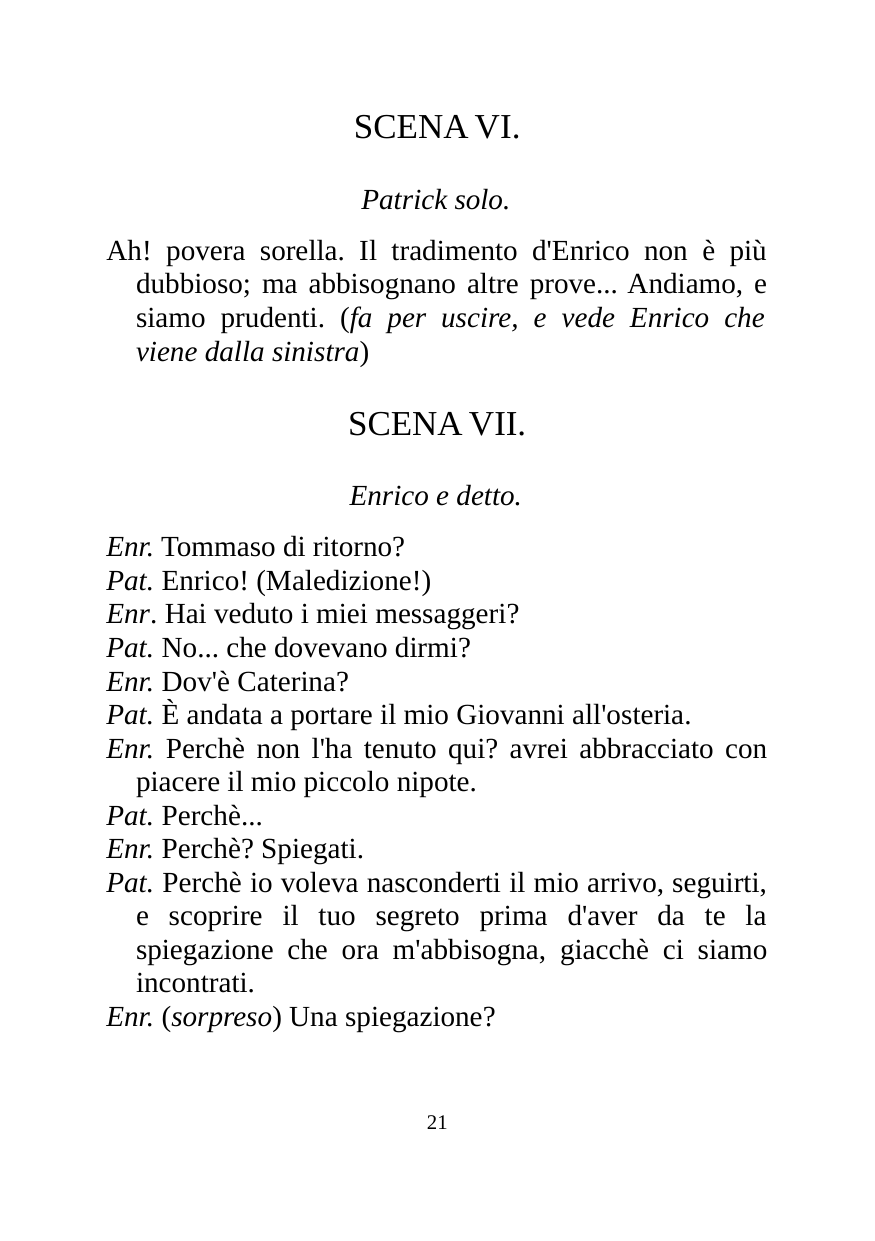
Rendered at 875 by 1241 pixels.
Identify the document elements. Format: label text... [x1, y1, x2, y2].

text Enrico e detto. [106, 478, 768, 512]
text Enr. Tommaso di ritorno? [106, 529, 768, 563]
text Pat. È andata a portare il mio Giovanni all'osteria. [106, 697, 768, 731]
text Pat. Perchè io voleva nasconderti il mio arrivo, seguirti, e scoprire il tuo segreto prima d'aver da te la spiegazione che ora m'abbisogna, giacchè ci siamo incontrati. [106, 865, 768, 999]
text Pat. No... che dovevano dirmi? [106, 630, 768, 664]
text Pat. Perchè... [106, 798, 768, 831]
text Enr. Dov'è Caterina? [106, 664, 768, 697]
text Pat. Enrico! (Maledizione!) [106, 563, 768, 597]
subtitle SCENA VI. [106, 106, 768, 146]
text Enr. Hai veduto i miei messaggeri? [106, 597, 768, 630]
text Enr. (sorpreso) Una spiegazione? [106, 999, 768, 1033]
text Enr. Perchè? Spiegati. [106, 831, 768, 865]
subtitle SCENA VII. [106, 403, 768, 443]
text Patrick solo. [106, 182, 768, 215]
text Enr. Perchè non l'ha tenuto qui? avrei abbracciato con piacere il mio piccolo nipote. [106, 731, 768, 798]
text Ah! povera sorella. Il tradimento d'Enrico non è più dubbioso; ma abbisognano altre prove... Andiamo, e siamo prudenti. (fa per uscire, e vede Enrico che viene dalla sinistra) [106, 233, 768, 367]
